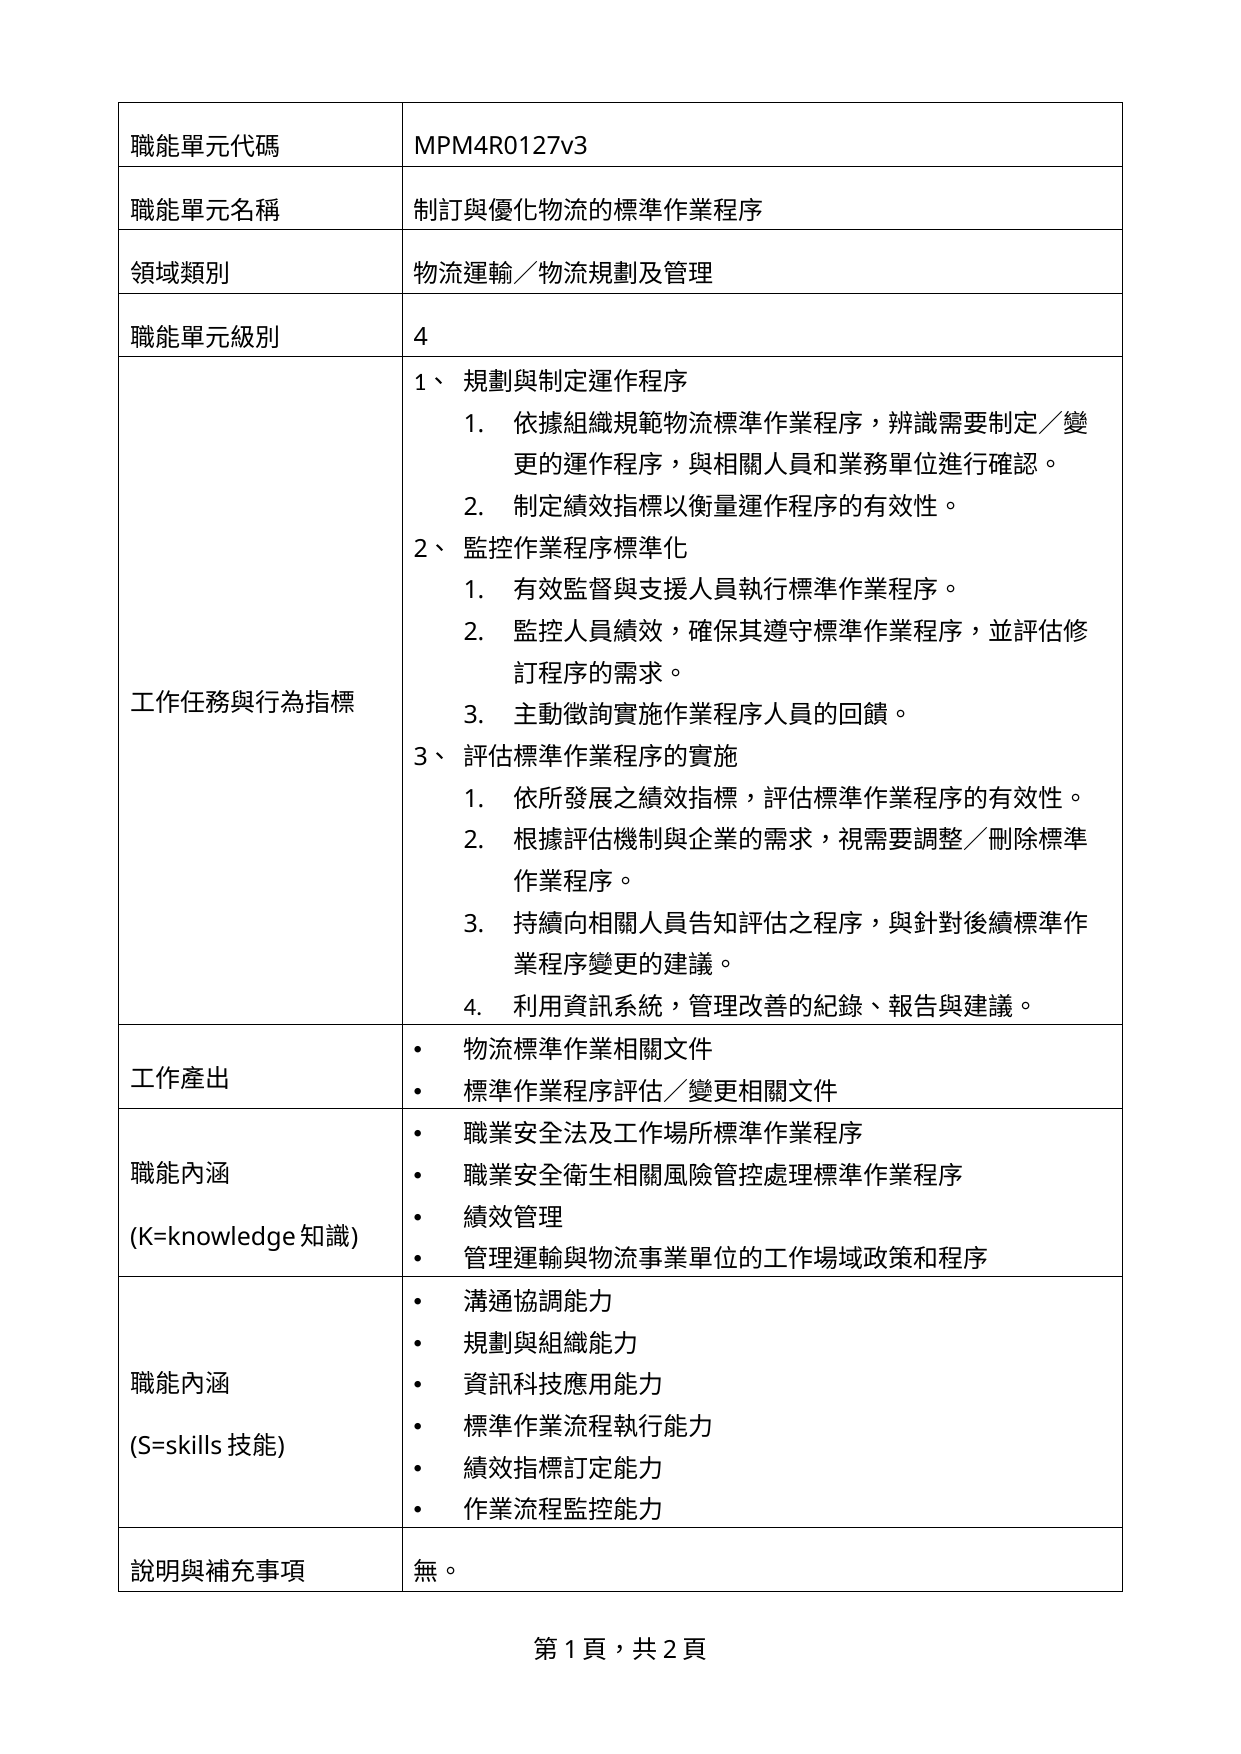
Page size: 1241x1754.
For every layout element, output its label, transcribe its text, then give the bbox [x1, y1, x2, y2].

table_cell 無。 [403, 1528, 1122, 1591]
table_cell 制訂與優化物流的標準作業程序 [403, 167, 1122, 229]
table_cell 工作任務與行為指標 [119, 357, 402, 1024]
table_cell 領域類別 [119, 230, 402, 293]
table_cell 溝通協調能力 規劃與組織能力 資訊科技應用能力 標準作業流程執行能力 績效指標訂定能力 作業流程監控能力 [403, 1277, 1122, 1527]
table_cell 物流標準作業相關文件 標準作業程序評估／變更相關文件 [403, 1025, 1122, 1108]
table_header MPM4R0127v3 [403, 103, 1122, 166]
table_cell 4 [403, 294, 1122, 356]
table_cell 規劃與制定運作程序 依據組織規範物流標準作業程序，辨識需要制定／變更的運作程序，與相關人員和業務單位進行確認。 制定績效指標以衡量運作程序的有效性。 監控作業程序標準化 有效監督與支援人員執行標準作業程序。 監控人員績效，確保其遵守標準作業程序，並評估修訂程序的需求。 主動徵詢實施作業程序人員的回饋。 評估標準作業程序的實施 依所發展之績效指標，評估標準作業程序的有效性。 根據評估機制與企業的需求，視需要調整／刪除標準作業程序。 持續向相關人員告知評估之程序，與針對後續標準作業程序變更的建議。 利用資訊系統，管理改善的紀錄、報告與建議。 [403, 357, 1122, 1024]
table_cell 物流運輸／物流規劃及管理 [403, 230, 1122, 293]
table_cell 職能內涵 (S=skills技能) [119, 1277, 402, 1527]
table_cell 職能單元名稱 [119, 167, 402, 229]
table_cell 說明與補充事項 [119, 1528, 402, 1591]
table_cell 工作產出 [119, 1025, 402, 1108]
table_cell 職能單元級別 [119, 294, 402, 356]
table_header 職能單元代碼 [119, 103, 402, 166]
table_cell 職業安全法及工作場所標準作業程序 職業安全衛生相關風險管控處理標準作業程序 績效管理 管理運輸與物流事業單位的工作場域政策和程序 [403, 1109, 1122, 1276]
table_cell 職能內涵 (K=knowledge知識) [119, 1109, 402, 1276]
